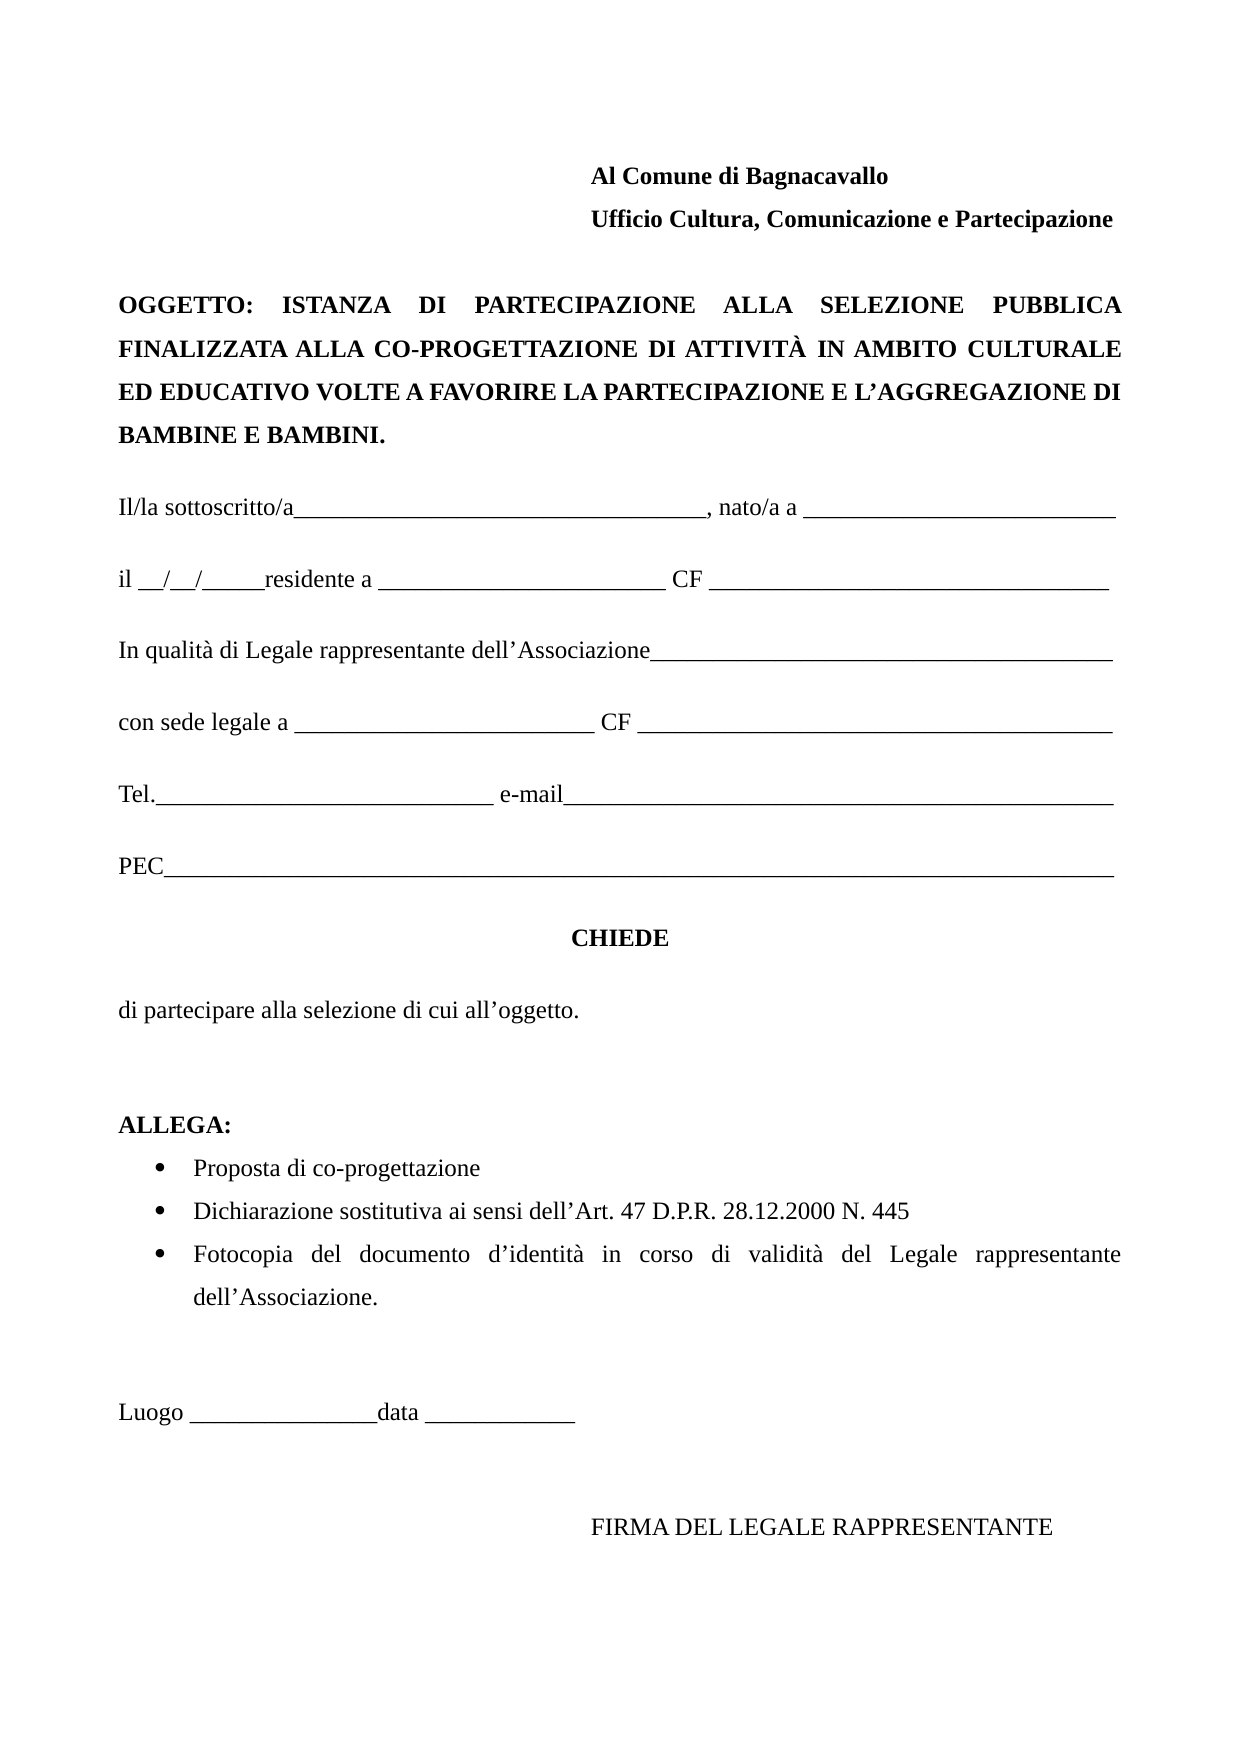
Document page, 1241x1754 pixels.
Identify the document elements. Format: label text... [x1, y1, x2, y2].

text di partecipare alla selezione di cui all’oggetto. [118, 995, 1122, 1024]
text PEC____________________________________________________________________________ [118, 851, 1122, 880]
text Tel.___________________________ e-mail____________________________________________ [118, 779, 1122, 808]
text Ufficio Cultura, Comunicazione e Partecipazione [591, 204, 1122, 233]
text FIRMA DEL LEGALE RAPPRESENTANTE [591, 1512, 1122, 1541]
list Fotocopia del documento d’identità in corso di validità del Legale rappresentante dell’Associazione. [156, 1239, 1122, 1311]
text Il/la sottoscritto/a_________________________________, nato/a a _________________________ [118, 492, 1122, 521]
list Proposta di co-progettazione [156, 1153, 1122, 1182]
text ALLEGA: [118, 1110, 1122, 1139]
text con sede legale a ________________________ CF ______________________________________ [118, 707, 1122, 736]
text Luogo _______________data ____________ [118, 1397, 1122, 1426]
text CHIEDE [118, 923, 1122, 952]
text OGGETTO: ISTANZA DI PARTECIPAZIONE ALLA SELEZIONE PUBBLICA FINALIZZATA ALLA CO-PROGETTAZIONE DI ATTIVITÀ IN AMBITO CULTURALE ED EDUCATIVO VOLTE A FAVORIRE LA PARTECIPAZIONE E L’AGGREGAZIONE DI BAMBINE E BAMBINI. [118, 291, 1122, 449]
list Dichiarazione sostitutiva ai sensi dell’Art. 47 D.P.R. 28.12.2000 N. 445 [156, 1196, 1122, 1225]
text Al Comune di Bagnacavallo [591, 161, 1122, 190]
text il __/__/_____residente a _______________________ CF ________________________________ [118, 564, 1122, 592]
text In qualità di Legale rappresentante dell’Associazione_____________________________________ [118, 636, 1122, 664]
